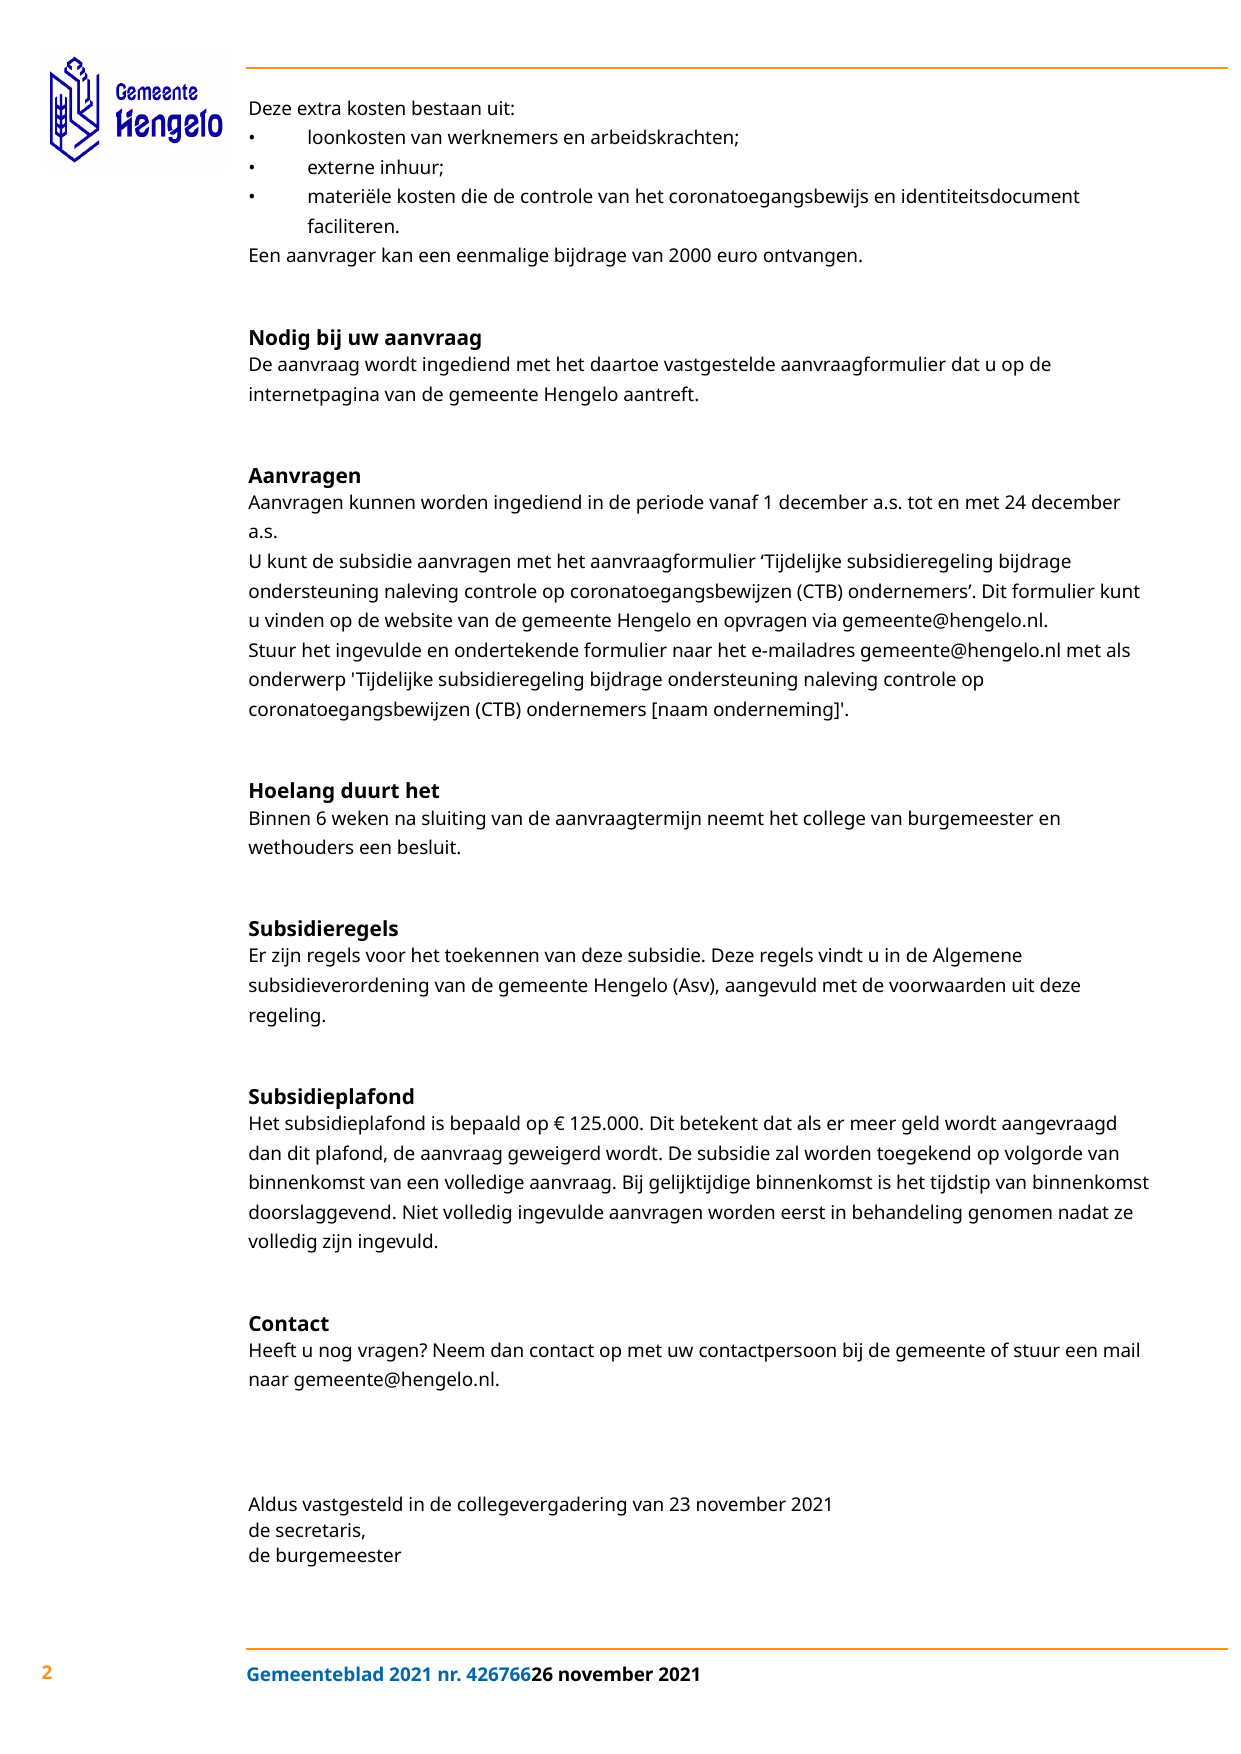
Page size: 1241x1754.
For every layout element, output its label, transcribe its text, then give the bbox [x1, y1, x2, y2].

text Stuur het ingevulde en ondertekende formulier naar het e-mailadres gemeente@hengelo.nl met als onderwerp 'Tijdelijke subsidieregeling bijdrage ondersteuning naleving controle op coronatoegangsbewijzen (CTB) ondernemers [naam onderneming]'. [248, 637, 1152, 722]
picture [41, 47, 231, 172]
text Aldus vastgesteld in de collegevergadering van 23 november 2021 [248, 1491, 1152, 1517]
text de burgemeester [248, 1543, 1152, 1568]
list materiële kosten die de controle van het coronatoegangsbewijs en identiteitsdocument faciliteren. [248, 183, 1152, 239]
text Binnen 6 weken na sluiting van de aanvraagtermijn neemt het college van burgemeester en wethouders een besluit. [248, 805, 1152, 860]
text Subsidieplafond [248, 1082, 1152, 1110]
text Aanvragen [248, 461, 1152, 489]
text U kunt de subsidie aanvragen met het aanvraagformulier ‘Tijdelijke subsidieregeling bijdrage ondersteuning naleving controle op coronatoegangsbewijzen (CTB) ondernemers’. Dit formulier kunt u vinden op de website van de gemeente Hengelo en opvragen via gemeente@hengelo.nl. [248, 548, 1152, 633]
text Contact [248, 1309, 1152, 1337]
text Deze extra kosten bestaan uit: [248, 95, 1152, 121]
list externe inhuur; [248, 154, 1152, 180]
text Het subsidieplafond is bepaald op € 125.000. Dit betekent dat als er meer geld wordt aangevraagd dan dit plafond, de aanvraag geweigerd wordt. De subsidie zal worden toegekend op volgorde van binnenkomst van een volledige aanvraag. Bij gelijktijdige binnenkomst is het tijdstip van binnenkomst doorslaggevend. Niet volledig ingevulde aanvragen worden eerst in behandeling genomen nadat ze volledig zijn ingevuld. [248, 1110, 1152, 1254]
text Aanvragen kunnen worden ingediend in de periode vanaf 1 december a.s. tot en met 24 december a.s. [248, 489, 1152, 544]
text Een aanvrager kan een eenmalige bijdrage van 2000 euro ontvangen. [248, 243, 1152, 268]
list loonkosten van werknemers en arbeidskrachten; [248, 124, 1152, 150]
text Hoelang duurt het [248, 776, 1152, 805]
text Subsidieregels [248, 914, 1152, 943]
text de secretaris, [248, 1517, 1152, 1543]
text Heeft u nog vragen? Neem dan contact op met uw contactpersoon bij de gemeente of stuur een mail naar gemeente@hengelo.nl. [248, 1337, 1152, 1392]
text Nodig bij uw aanvraag [248, 323, 1152, 351]
text Er zijn regels voor het toekennen van deze subsidie. Deze regels vindt u in de Algemene subsidieverordening van de gemeente Hengelo (Asv), aangevuld met de voorwaarden uit deze regeling. [248, 943, 1152, 1028]
text De aanvraag wordt ingediend met het daartoe vastgestelde aanvraagformulier dat u op de internetpagina van de gemeente Hengelo aantreft. [248, 351, 1152, 406]
